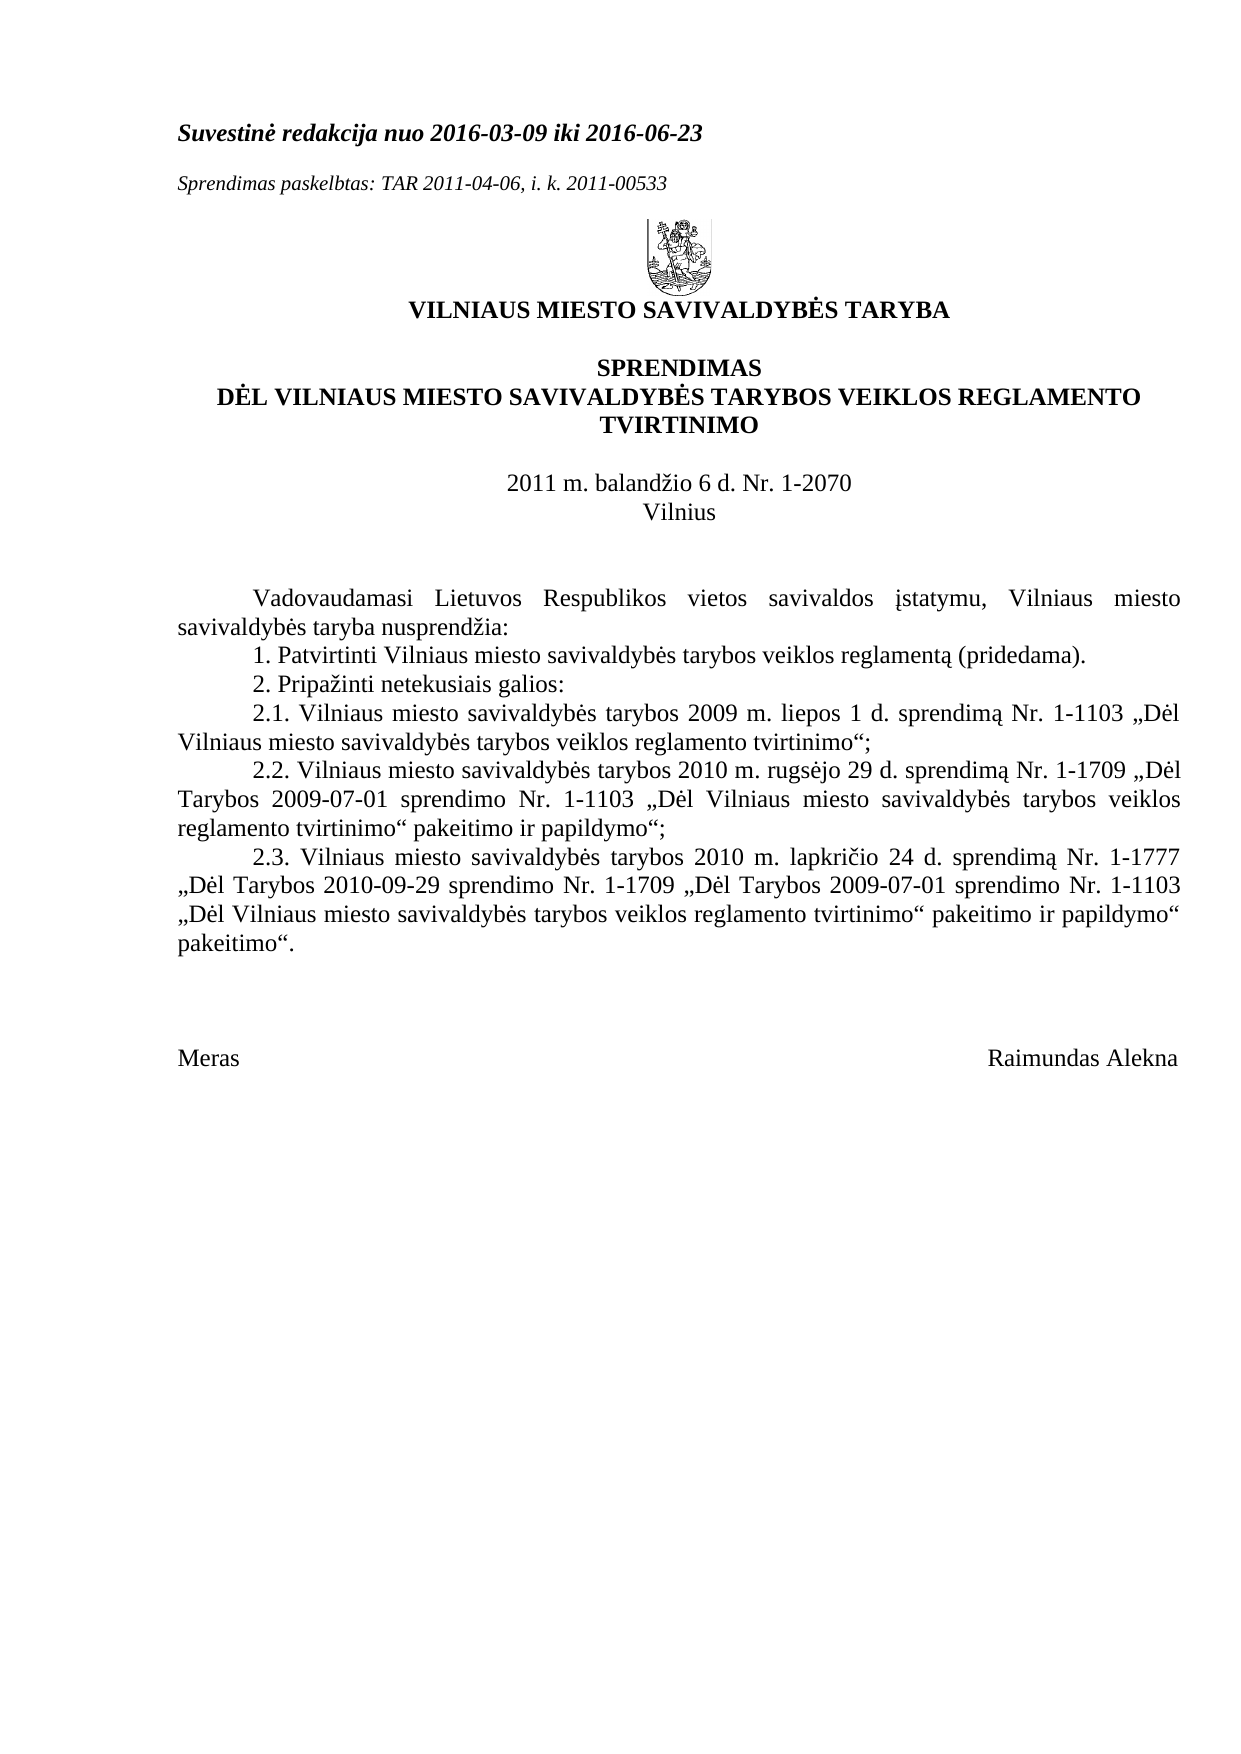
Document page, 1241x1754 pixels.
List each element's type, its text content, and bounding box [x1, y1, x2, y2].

text 2011 m. balandžio 6 d. Nr. 1-2070 [177, 468, 1181, 497]
text Suvestinė redakcija nuo 2016-03-09 iki 2016-06-23 [177, 118, 1181, 147]
text 2. Pripažinti netekusiais galios: [177, 669, 1181, 698]
text Vilnius [177, 497, 1181, 526]
text Vadovaudamasi Lietuvos Respublikos vietos savivaldos įstatymu, Vilniaus miesto savivaldybės taryba nusprendžia: [177, 583, 1181, 641]
text Sprendimas paskelbtas: TAR 2011-04-06, i. k. 2011-00533 [177, 171, 1181, 195]
text 2.2. Vilniaus miesto savivaldybės tarybos 2010 m. rugsėjo 29 d. sprendimą Nr. 1-1709 „Dėl Tarybos 2009-07-01 sprendimo Nr. 1-1103 „Dėl Vilniaus miesto savivaldybės tarybos veiklos reglamento tvirtinimo“ pakeitimo ir papildymo“; [177, 756, 1181, 842]
text 1. Patvirtinti Vilniaus miesto savivaldybės tarybos veiklos reglamentą (pridedama). [177, 641, 1181, 669]
text VILNIAUS MIESTO SAVIVALDYBĖS TARYBA [177, 296, 1181, 324]
text SPRENDIMAS [177, 353, 1181, 382]
text Meras Raimundas Alekna [177, 1043, 1181, 1072]
text DĖL VILNIAUS MIESTO SAVIVALDYBĖS TARYBOS VEIKLOS REGLAMENTO TVIRTINIMO [177, 382, 1181, 439]
text 2.3. Vilniaus miesto savivaldybės tarybos 2010 m. lapkričio 24 d. sprendimą Nr. 1-1777 „Dėl Tarybos 2010-09-29 sprendimo Nr. 1-1709 „Dėl Tarybos 2009-07-01 sprendimo Nr. 1-1103 „Dėl Vilniaus miesto savivaldybės tarybos veiklos reglamento tvirtinimo“ pakeitimo ir papildymo“ pakeitimo“. [177, 842, 1181, 957]
text 2.1. Vilniaus miesto savivaldybės tarybos 2009 m. liepos 1 d. sprendimą Nr. 1-1103 „Dėl Vilniaus miesto savivaldybės tarybos veiklos reglamento tvirtinimo“; [177, 698, 1181, 756]
